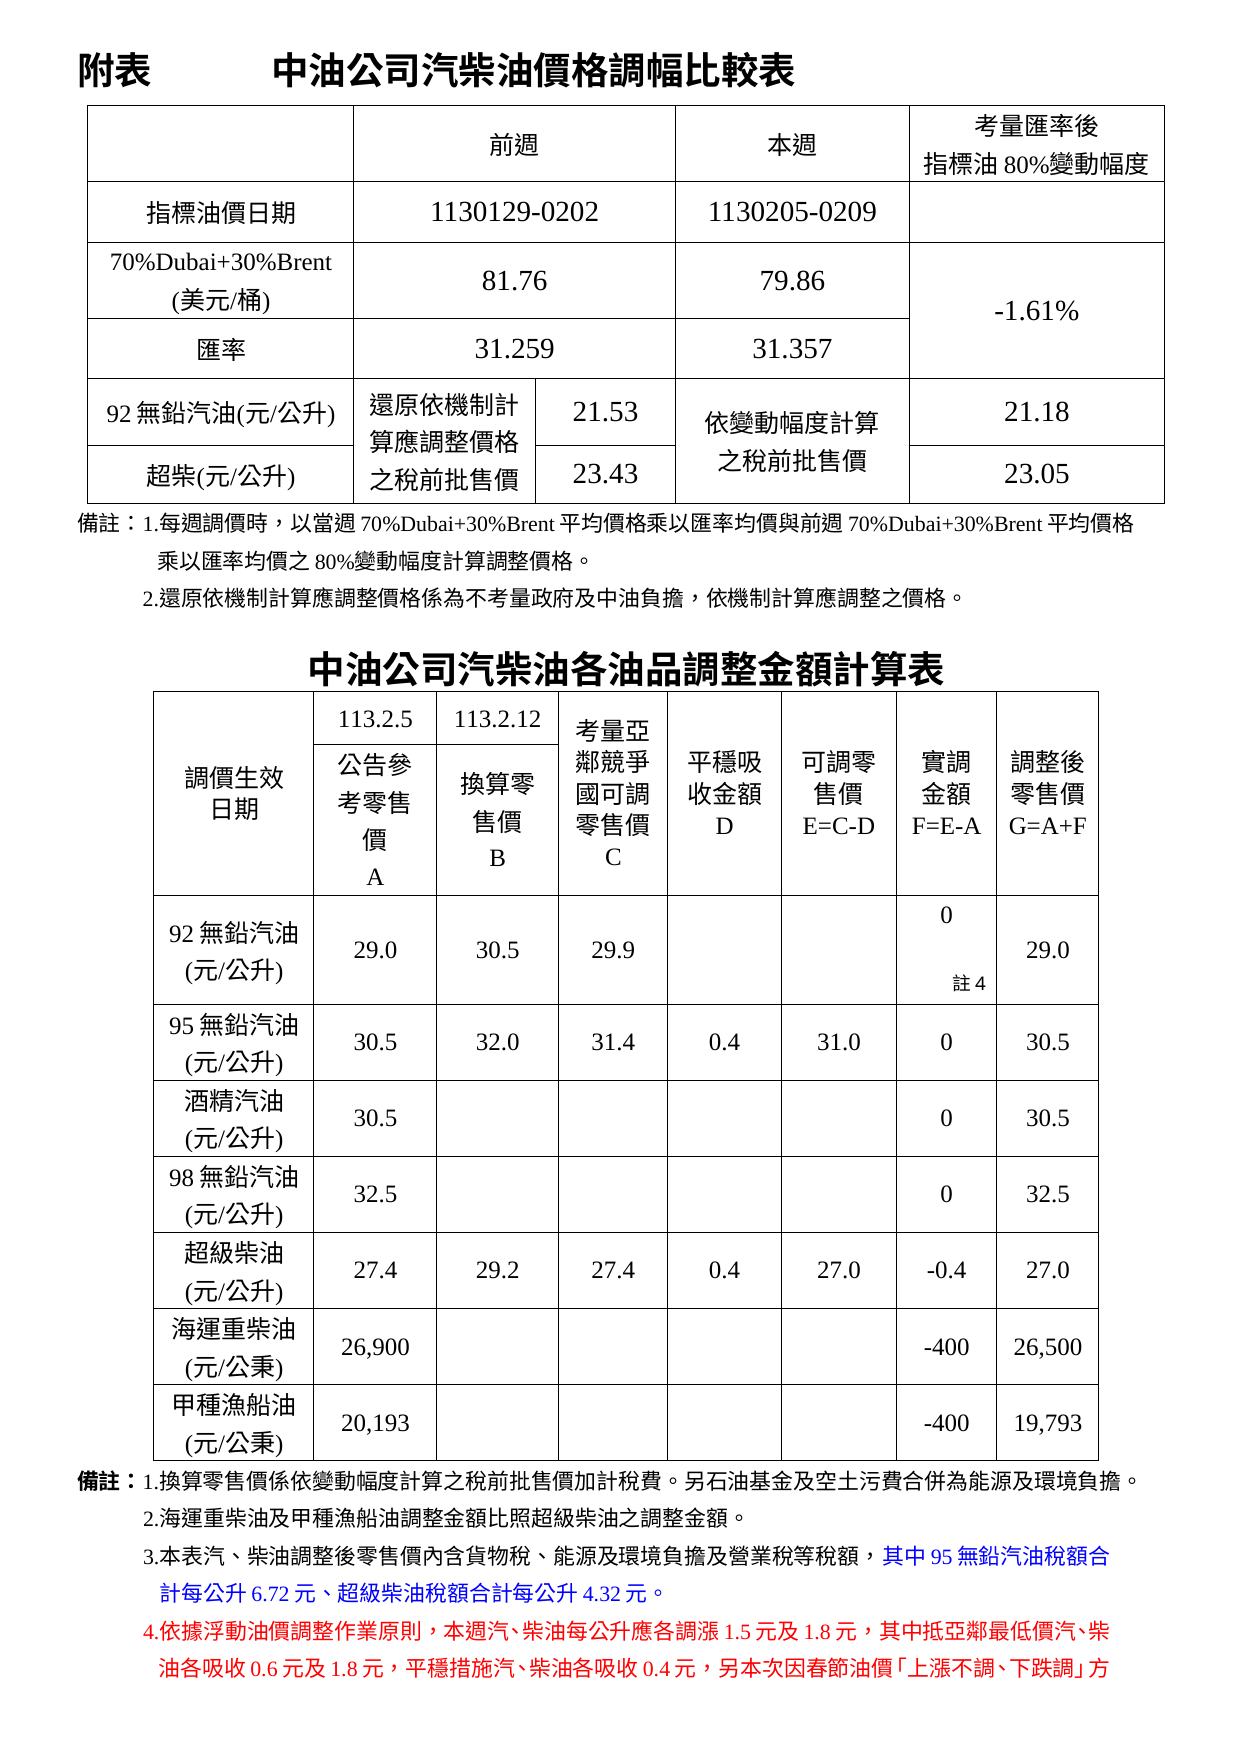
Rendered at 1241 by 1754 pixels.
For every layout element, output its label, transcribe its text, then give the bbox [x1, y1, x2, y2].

table_cell 超級柴油 (元/公升) [154, 1233, 313, 1308]
table_cell 還原依機制計算應調整價格之稅前批售價 [354, 379, 535, 502]
table_cell [668, 1157, 781, 1232]
table_header [88, 106, 353, 181]
table_cell 匯率 [88, 319, 353, 378]
table_header 本週 [676, 106, 909, 181]
table_cell 依變動幅度計算 之稅前批售價 [676, 379, 909, 502]
table_cell [668, 1309, 781, 1384]
table_cell 70%Dubai+30%Brent (美元/桶) [88, 243, 353, 318]
table_cell 98無鉛汽油(元/公升) [154, 1157, 313, 1232]
table_header 調整後 零售價 G=A+F [997, 692, 1098, 895]
table_cell 超柴(元/公升) [88, 446, 353, 502]
table_cell 32.0 [437, 1005, 558, 1080]
table_cell 1130205-0209 [676, 182, 909, 242]
table_header 考量匯率後 指標油80%變動幅度 [910, 106, 1164, 181]
table_cell 26,500 [997, 1309, 1098, 1384]
table_cell 31.0 [782, 1005, 896, 1080]
table_cell 換算零售價 B [437, 745, 558, 895]
table_cell 30.5 [437, 896, 558, 1004]
table_cell 29.0 [997, 896, 1098, 1004]
table_header 考量亞鄰競爭國可調零售價 C [559, 692, 667, 895]
table_cell 27.0 [782, 1233, 896, 1308]
table_cell [559, 1385, 667, 1460]
table_cell 指標油價日期 [88, 182, 353, 242]
table_cell 0 [897, 1157, 996, 1232]
table_cell [437, 1081, 558, 1156]
table_cell [437, 1157, 558, 1232]
table_cell 81.76 [354, 243, 675, 318]
table_cell 0 [897, 1081, 996, 1156]
text 4.依據浮動油價調整作業原則，本週汽、柴油每公升應各調漲1.5元及1.8元，其中抵亞鄰最低價汽、柴油各吸收0.6元及1.8元，平穩措施汽、柴油各吸收0.4元，另本次因春節油價「上漲不調、下跌調」方 [143, 1611, 1110, 1686]
table_header 調價生效 日期 [154, 692, 313, 895]
text 乘以匯率均價之80%變動幅度計算調整價格。 [157, 541, 1175, 578]
table_cell 30.5 [997, 1005, 1098, 1080]
table_cell 0.4 [668, 1233, 781, 1308]
table_cell 32.5 [997, 1157, 1098, 1232]
table_header 可調零售價 E=C-D [782, 692, 896, 895]
table_cell [559, 1081, 667, 1156]
table_cell [782, 896, 896, 1004]
text 3.本表汽、柴油調整後零售價內含貨物稅、能源及環境負擔及營業稅等稅額，其中95無鉛汽油稅額合計每公升6.72元、超級柴油稅額合計每公升4.32元。 [143, 1536, 1110, 1611]
table_cell 92無鉛汽油(元/公升) [88, 379, 353, 445]
table_cell [668, 896, 781, 1004]
table_cell 23.05 [910, 446, 1164, 502]
table_cell 1130129-0202 [354, 182, 675, 242]
table_cell 29.0 [314, 896, 436, 1004]
table_cell [782, 1385, 896, 1460]
table_cell 27.4 [559, 1233, 667, 1308]
table_cell 0 [897, 896, 996, 1004]
table_header 113.2.12 [437, 692, 558, 744]
table_cell -1.61% [910, 243, 1164, 378]
table_cell -0.4 [897, 1233, 996, 1308]
table_cell -400 [897, 1385, 996, 1460]
table_cell 19,793 [997, 1385, 1098, 1460]
table_header 113.2.5 [314, 692, 436, 744]
table_cell [782, 1309, 896, 1384]
table_cell [559, 1157, 667, 1232]
table_cell [437, 1309, 558, 1384]
table_cell 公告參考零售價 A [314, 745, 436, 895]
table_cell 26,900 [314, 1309, 436, 1384]
table_cell 95無鉛汽油(元/公升) [154, 1005, 313, 1080]
table_cell 甲種漁船油(元/公秉) [154, 1385, 313, 1460]
table_cell [668, 1081, 781, 1156]
table_cell 酒精汽油 (元/公升) [154, 1081, 313, 1156]
table_cell 79.86 [676, 243, 909, 318]
table_cell [910, 182, 1164, 242]
table_cell 21.18 [910, 379, 1164, 445]
table_cell [668, 1385, 781, 1460]
text 2.海運重柴油及甲種漁船油調整金額比照超級柴油之調整金額。 [143, 1498, 1175, 1536]
text 中油公司汽柴油各油品調整金額計算表 [77, 653, 1175, 691]
table_cell 27.0 [997, 1233, 1098, 1308]
table_cell -400 [897, 1309, 996, 1384]
text 2.還原依機制計算應調整價格係為不考量政府及中油負擔，依機制計算應調整之價格。 [77, 578, 1175, 616]
table_header 實調 金額 F=E-A [897, 692, 996, 895]
table_cell 21.53 [536, 379, 675, 445]
table_cell [559, 1309, 667, 1384]
table_cell 30.5 [314, 1005, 436, 1080]
table_cell 31.4 [559, 1005, 667, 1080]
text 附表 中油公司汽柴油價格調幅比較表 [77, 30, 1175, 105]
table_cell 30.5 [314, 1081, 436, 1156]
table_cell 32.5 [314, 1157, 436, 1232]
table_cell 92無鉛汽油(元/公升) [154, 896, 313, 1004]
table_cell 海運重柴油(元/公秉) [154, 1309, 313, 1384]
table_cell 27.4 [314, 1233, 436, 1308]
table_cell 29.2 [437, 1233, 558, 1308]
table_cell 30.5 [997, 1081, 1098, 1156]
table_cell [437, 1385, 558, 1460]
table_cell 0.4 [668, 1005, 781, 1080]
table_cell 31.357 [676, 319, 909, 378]
table_cell 0 [897, 1005, 996, 1080]
table_cell 23.43 [536, 446, 675, 502]
table_header 前週 [354, 106, 675, 181]
table_cell 29.9 [559, 896, 667, 1004]
table_header 平穩吸收金額 D [668, 692, 781, 895]
table_cell 31.259 [354, 319, 675, 378]
text 備註：1.換算零售價係依變動幅度計算之稅前批售價加計稅費。另石油基金及空土污費合併為能源及環境負擔。 [77, 1461, 1175, 1498]
table_cell [782, 1081, 896, 1156]
table_cell 20,193 [314, 1385, 436, 1460]
table_cell [782, 1157, 896, 1232]
text 備註：1.每週調價時，以當週70%Dubai+30%Brent平均價格乘以匯率均價與前週70%Dubai+30%Brent平均價格 [77, 503, 1175, 541]
